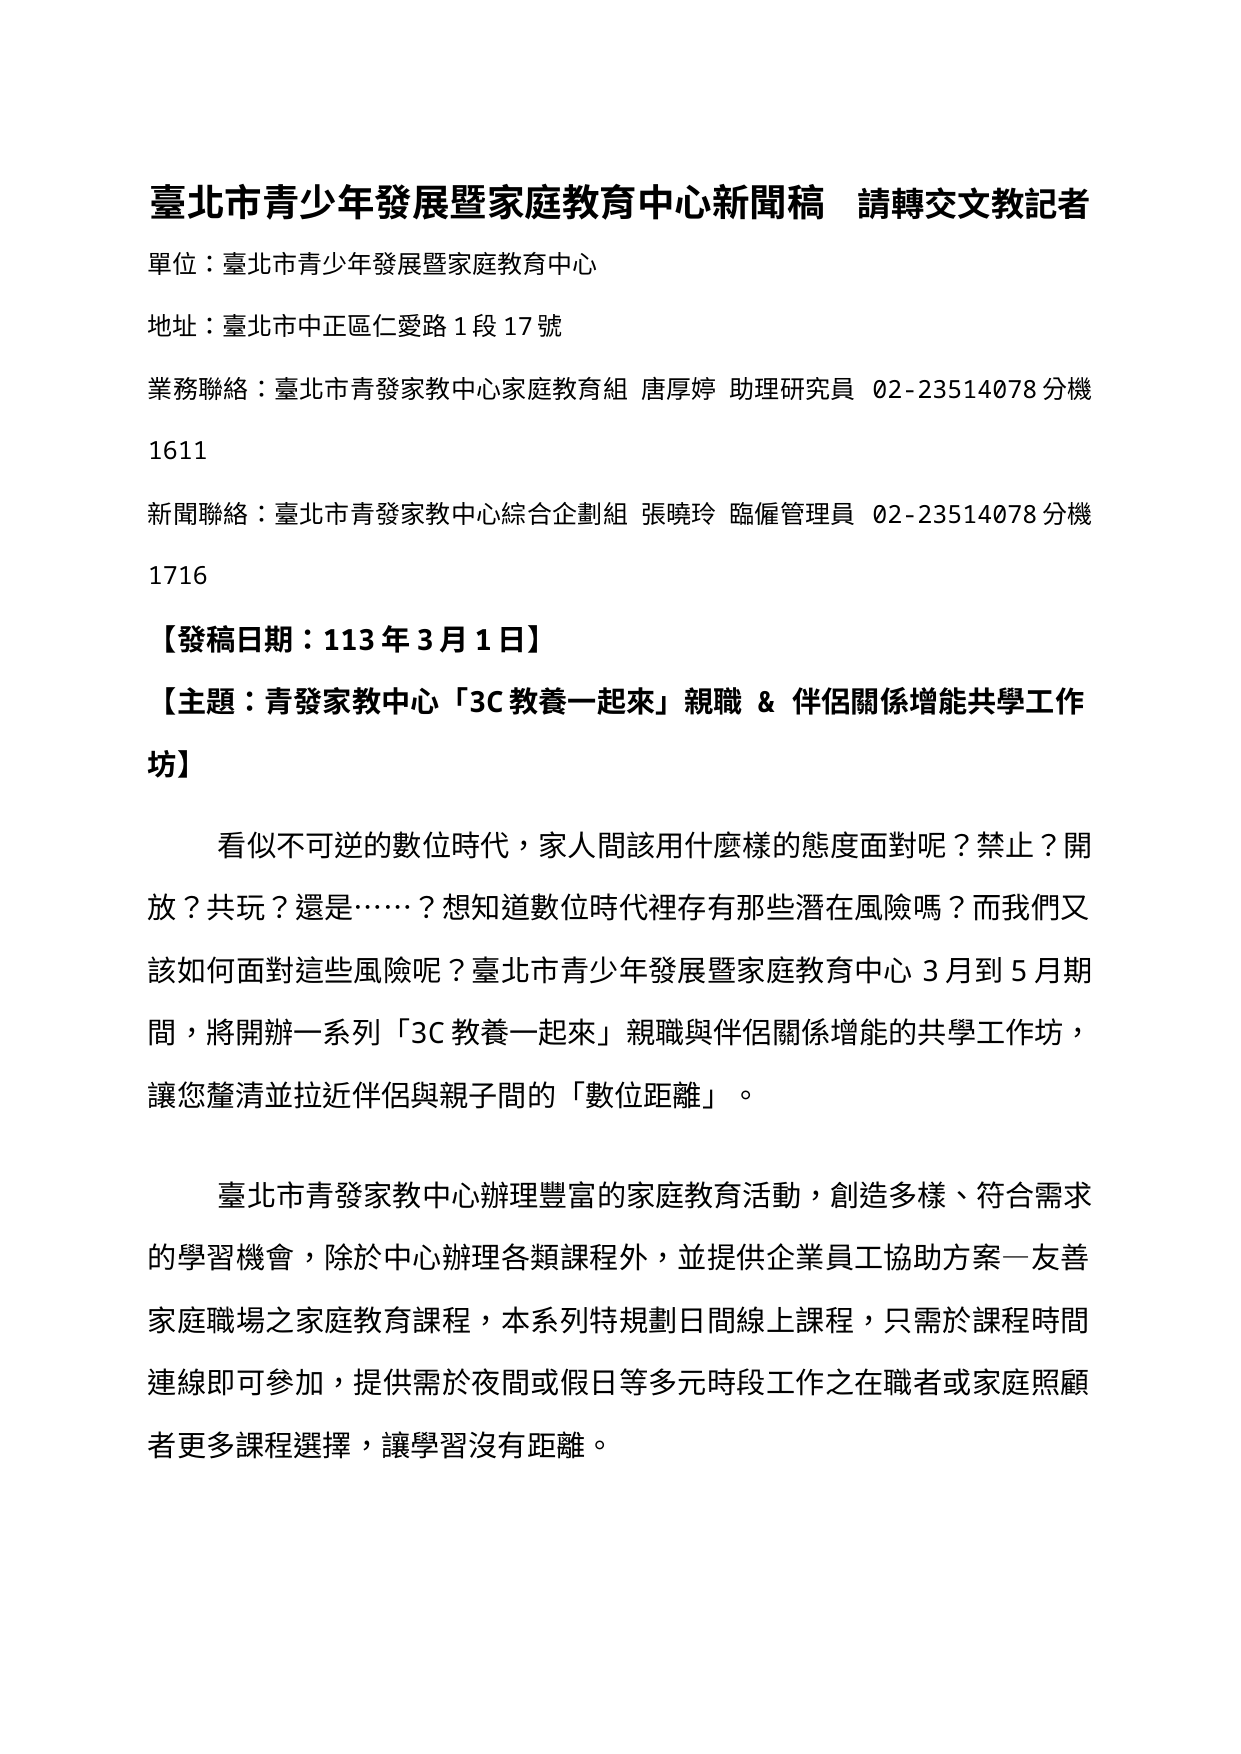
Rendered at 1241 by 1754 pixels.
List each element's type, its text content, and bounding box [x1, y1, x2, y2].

text 臺北市青發家教中心辦理豐富的家庭教育活動，創造多樣、符合需求的學習機會，除於中心辦理各類課程外，並提供企業員工協助方案—友善家庭職場之家庭教育課程，本系列特規劃日間線上課程，只需於課程時間連線即可參加，提供需於夜間或假日等多元時段工作之在職者或家庭照顧者更多課程選擇，讓學習沒有距離。 [148, 1152, 1093, 1464]
text 【主題：青發家教中心「3C教養一起來」親職 & 伴侶關係增能共學工作坊】 [148, 658, 1093, 783]
text 業務聯絡：臺北市青發家教中心家庭教育組 唐厚婷 助理研究員 02-23514078分機1611 [148, 346, 1093, 471]
text 地址：臺北市中正區仁愛路1段17號 [148, 283, 1093, 346]
text 單位：臺北市青少年發展暨家庭教育中心 [148, 221, 1093, 283]
text 【發稿日期：113年3月1日】 [148, 596, 1093, 658]
text 臺北市青少年發展暨家庭教育中心新聞稿 請轉交文教記者 [148, 158, 1093, 221]
text 新聞聯絡：臺北市青發家教中心綜合企劃組 張曉玲 臨僱管理員 02-23514078分機1716 [148, 471, 1093, 596]
text 看似不可逆的數位時代，家人間該用什麼樣的態度面對呢？禁止？開放？共玩？還是……？想知道數位時代裡存有那些潛在風險嗎？而我們又該如何面對這些風險呢？臺北市青少年發展暨家庭教育中心3月到5月期間，將開辦一系列「3C教養一起來」親職與伴侶關係增能的共學工作坊，讓您釐清並拉近伴侶與親子間的「數位距離」。 [148, 802, 1093, 1114]
